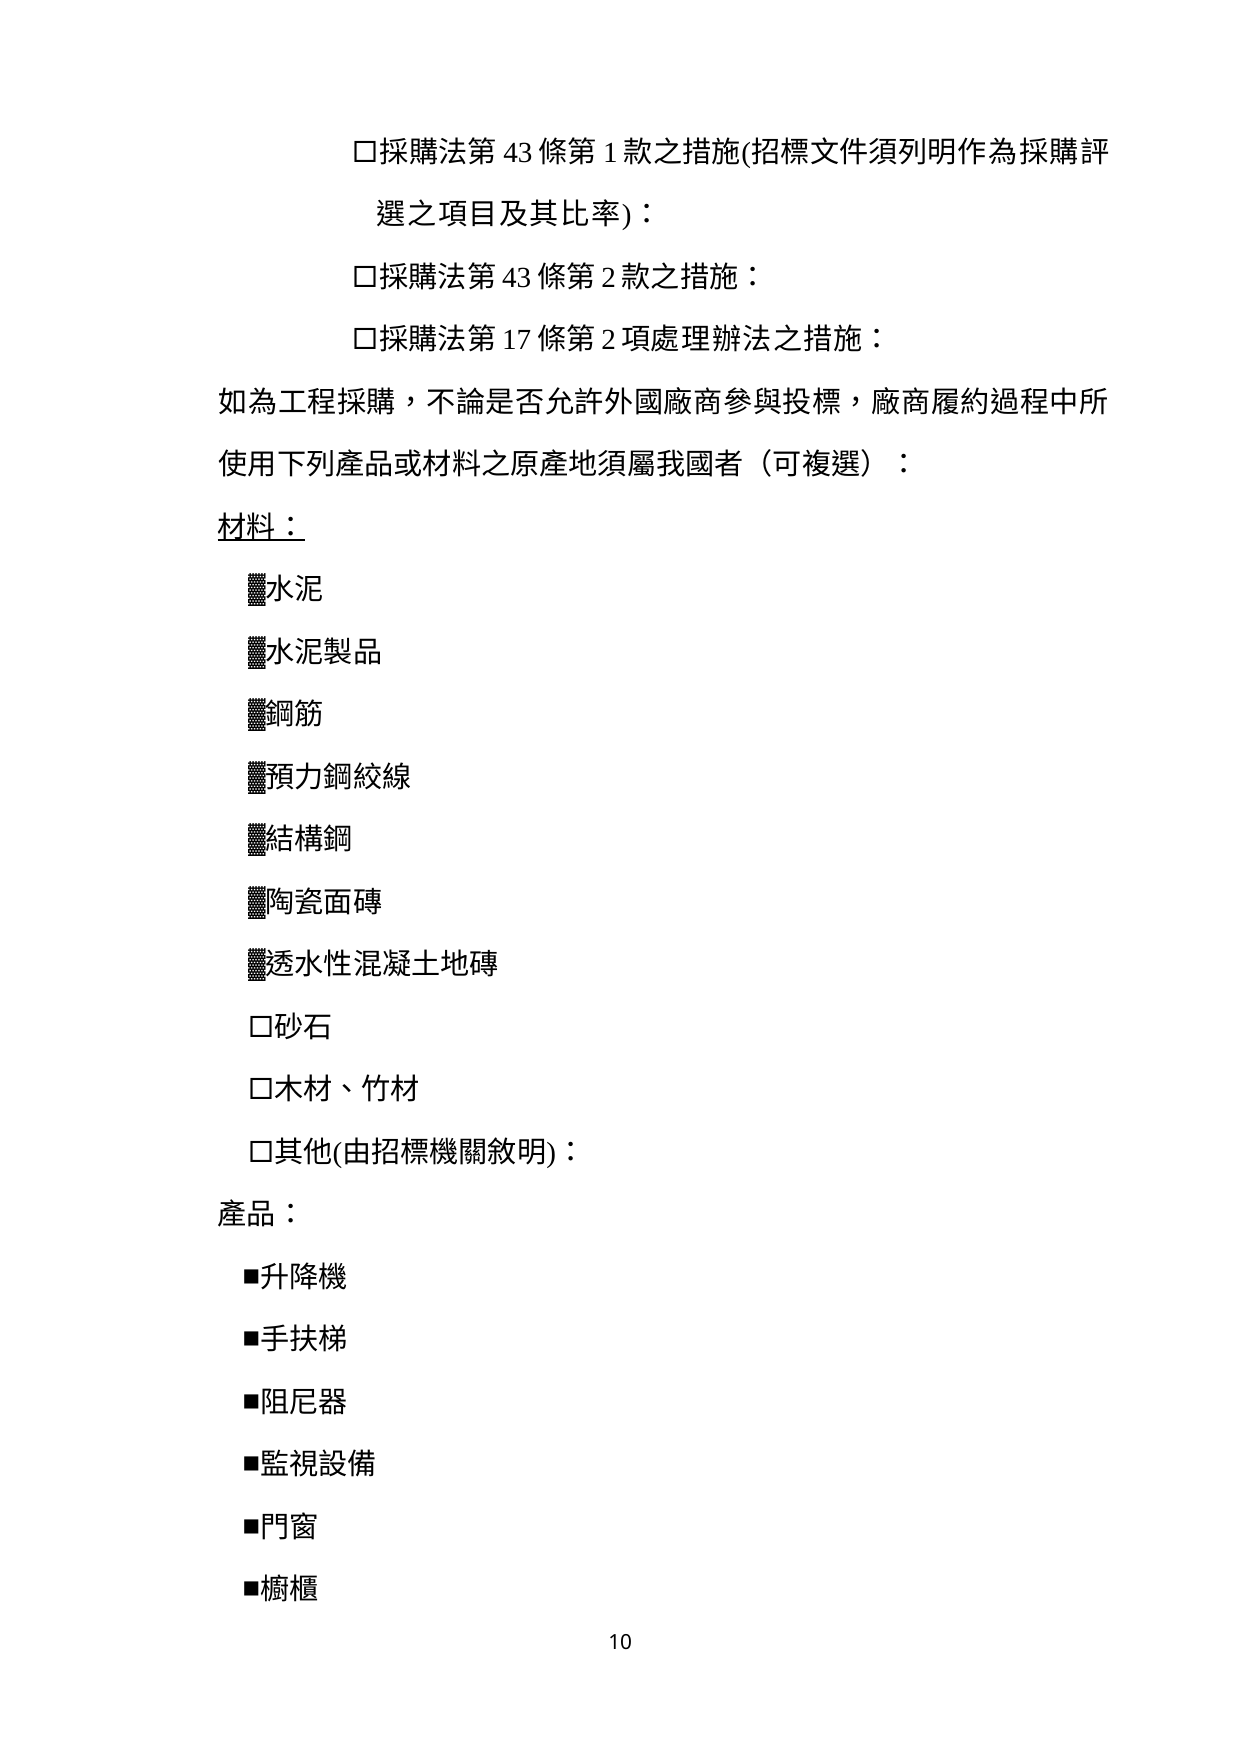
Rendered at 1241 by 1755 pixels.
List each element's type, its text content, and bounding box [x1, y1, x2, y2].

text ▓鋼筋 [226, 670, 1110, 733]
text ■監視設備 [242, 1420, 1110, 1483]
text 如為工程採購，不論是否允許外國廠商參與投標，廠商履約過程中所使用下列產品或材料之原產地須屬我國者（可複選）： [218, 358, 1110, 483]
text ▓陶瓷面磚 [226, 858, 1110, 920]
text 砂石 [226, 983, 1110, 1045]
text ■升降機 [242, 1233, 1110, 1295]
text 採購法第43條第2款之措施： [352, 233, 1110, 295]
text 木材、竹材 [226, 1045, 1110, 1108]
text 採購法第43條第1款之措施(招標文件須列明作為採購評選之項目及其比率)： [352, 108, 1110, 233]
text ■手扶梯 [242, 1295, 1110, 1358]
text 產品： [217, 1170, 1110, 1233]
text 材料： [217, 483, 1110, 545]
text ■阻尼器 [242, 1358, 1110, 1420]
text ▓結構鋼 [226, 795, 1110, 858]
text ■櫥櫃 [242, 1545, 1110, 1608]
text ▓水泥 [226, 545, 1110, 608]
text ▓預力鋼絞線 [226, 733, 1110, 795]
text ▓水泥製品 [226, 608, 1110, 670]
text 採購法第17條第2項處理辦法之措施： [352, 295, 1110, 358]
text 其他(由招標機關敘明)： [226, 1108, 1110, 1170]
text ▓透水性混凝土地磚 [226, 920, 1110, 983]
text ■門窗 [242, 1483, 1110, 1545]
